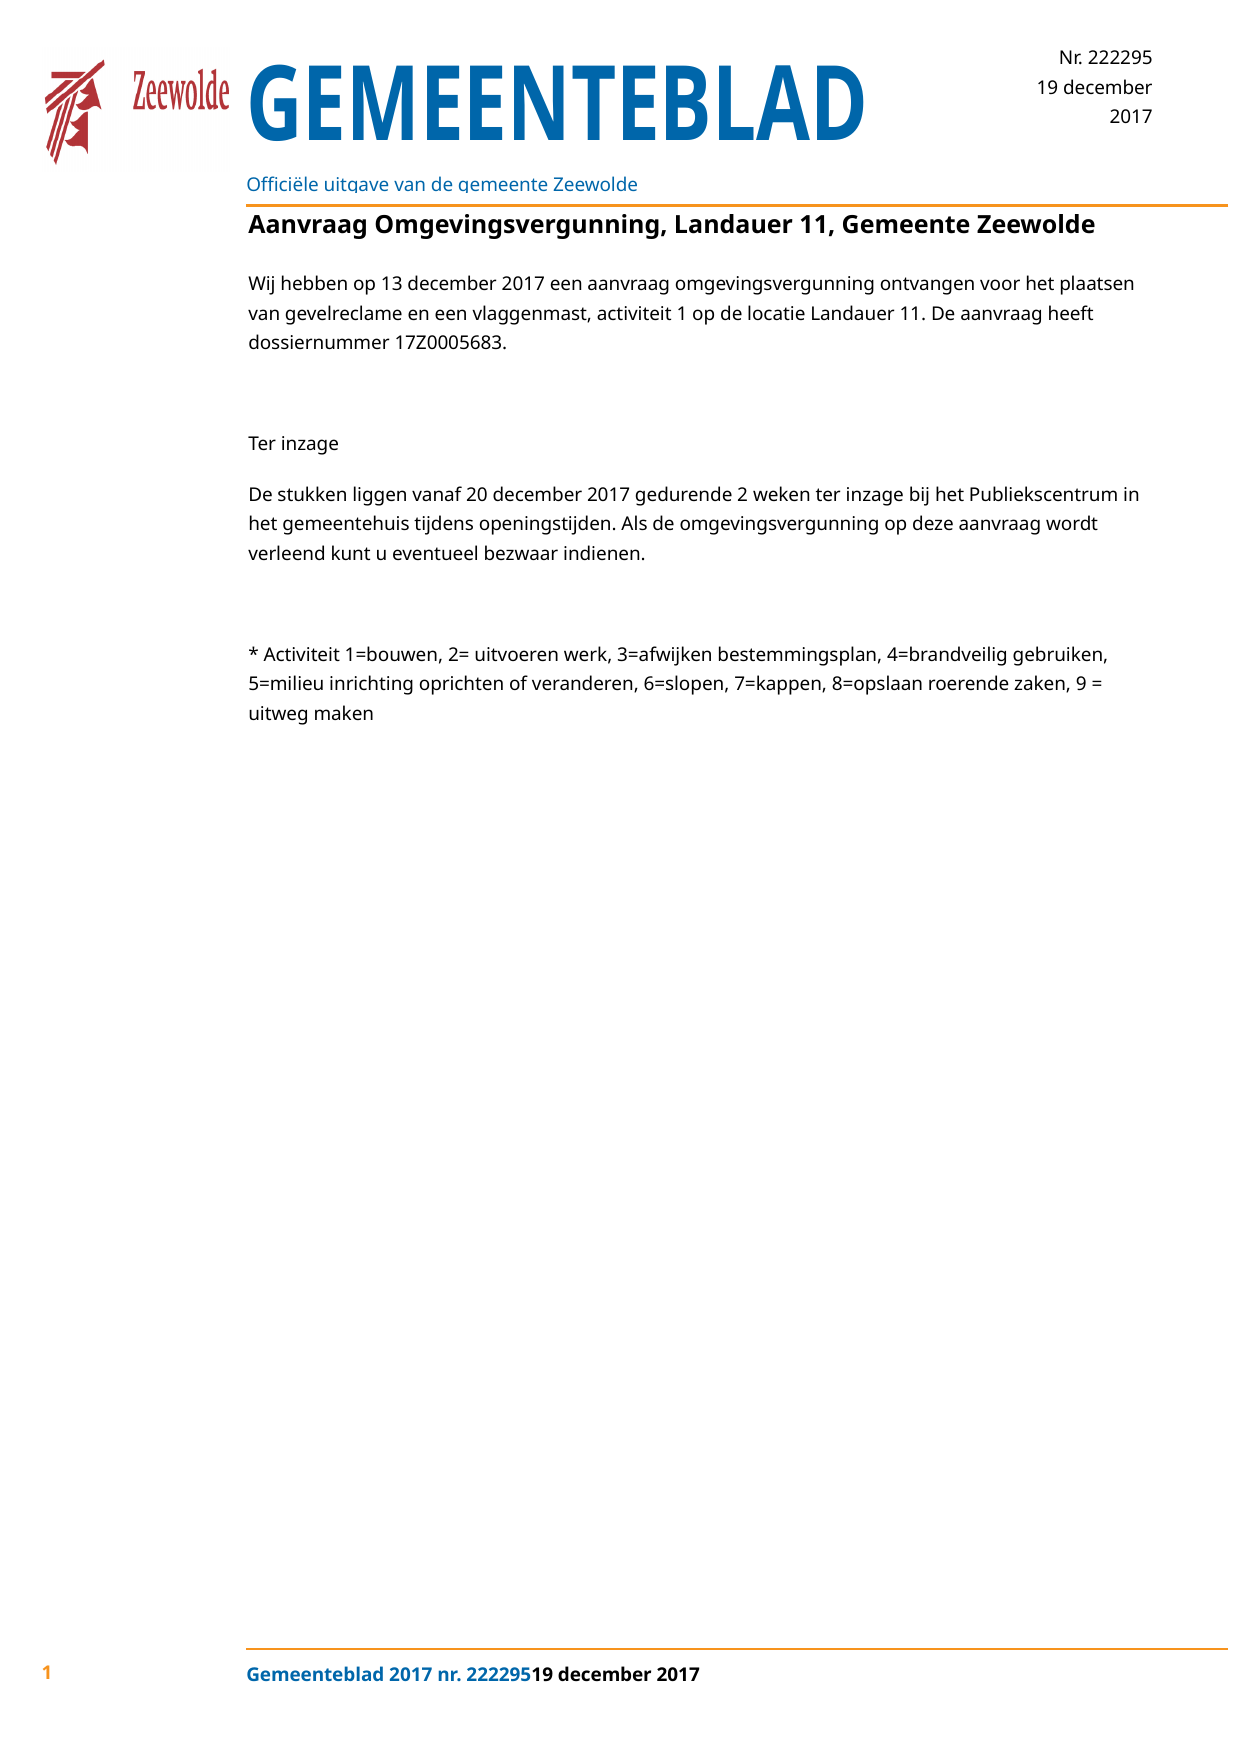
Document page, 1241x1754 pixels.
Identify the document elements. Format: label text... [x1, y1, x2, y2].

text De stukken liggen vanaf 20 december 2017 gedurende 2 weken ter inzage bij het Publiekscentrum in het gemeentehuis tijdens openingstijden. Als de omgevingsvergunning op deze aanvraag wordt verleend kunt u eventueel bezwaar indienen. [248, 481, 1152, 566]
picture [41, 47, 231, 172]
text * Activiteit 1=bouwen, 2= uitvoeren werk, 3=afwijken bestemmingsplan, 4=brandveilig gebruiken, 5=milieu inrichting oprichten of veranderen, 6=slopen, 7=kappen, 8=opslaan roerende zaken, 9 = uitweg maken [248, 641, 1152, 726]
text Ter inzage [248, 430, 1152, 456]
text Aanvraag Omgevingsvergunning, Landauer 11, Gemeente Zeewolde [248, 207, 1152, 241]
text Wij hebben op 13 december 2017 een aanvraag omgevingsvergunning ontvangen voor het plaatsen van gevelreclame en een vlaggenmast, activiteit 1 op de locatie Landauer 11. De aanvraag heeft dossiernummer 17Z0005683. [248, 270, 1152, 355]
